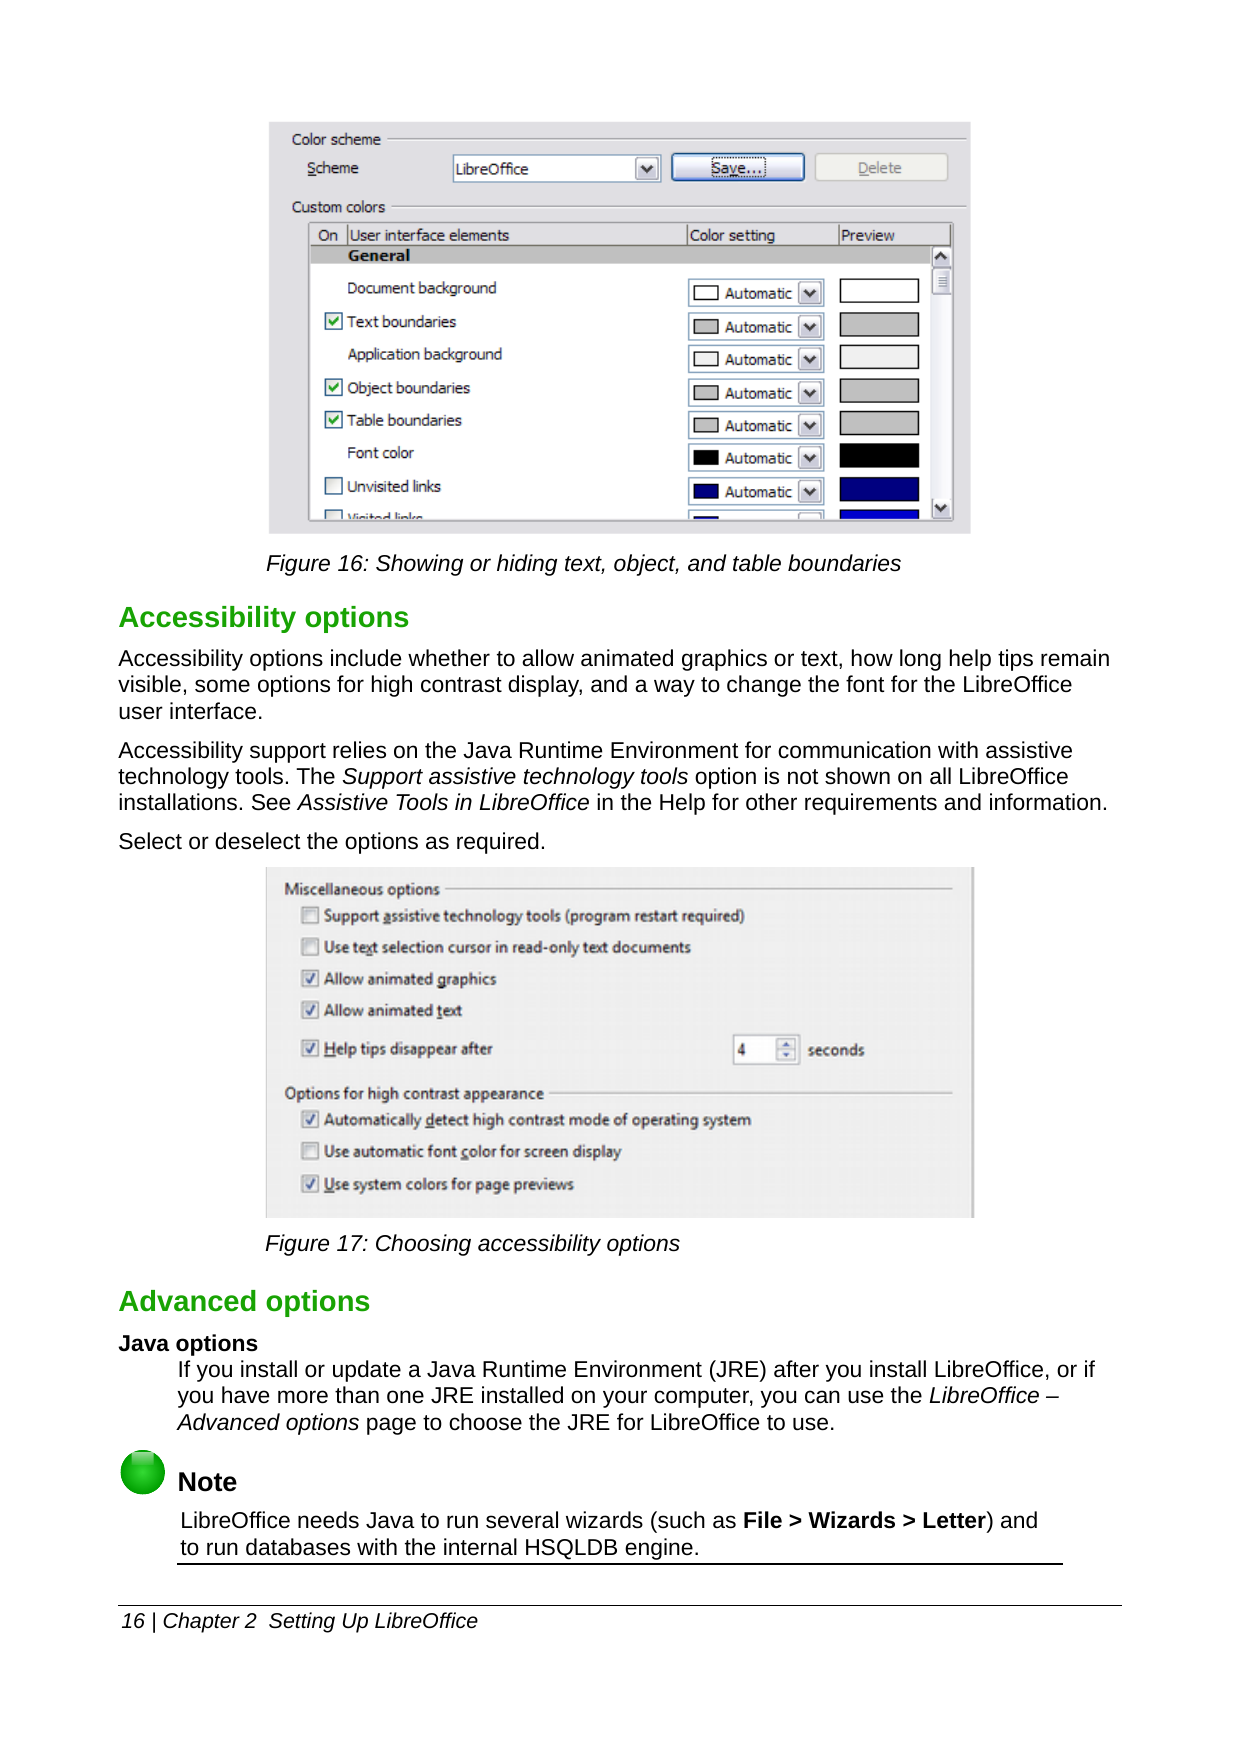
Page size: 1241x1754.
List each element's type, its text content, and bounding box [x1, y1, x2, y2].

text Figure 17: Choosing accessibility options [265, 1230, 975, 1256]
subtitle Note [118, 1447, 1122, 1497]
text Select or deselect the options as required. [118, 828, 1122, 854]
picture [265, 118, 975, 538]
text Java options [118, 1329, 1122, 1356]
subtitle Accessibility options [118, 600, 1122, 633]
text LibreOffice needs Java to run several wizards (such as File > Wizards > Letter) and to run databases with the internal HSQLDB engine. [177, 1504, 1063, 1563]
text Accessibility options include whether to allow animated graphics or text, how long help tips remain visible, some options for high contrast display, and a way to change the font for the LibreOffice user interface. [118, 645, 1122, 724]
text Figure 16: Showing or hiding text, object, and table boundaries [266, 550, 974, 576]
picture [265, 867, 975, 1218]
text If you install or update a Java Runtime Environment (JRE) after you install LibreOffice, or if you have more than one JRE installed on your computer, you can use the LibreOffice – Advanced options page to choose the JRE for LibreOffice to use. [177, 1356, 1122, 1435]
text Accessibility support relies on the Java Runtime Environment for communication with assistive technology tools. The Support assistive technology tools option is not shown on all LibreOffice installations. See Assistive Tools in LibreOffice in the Help for other requirements and information. [118, 737, 1122, 816]
subtitle Advanced options [118, 1284, 1122, 1318]
